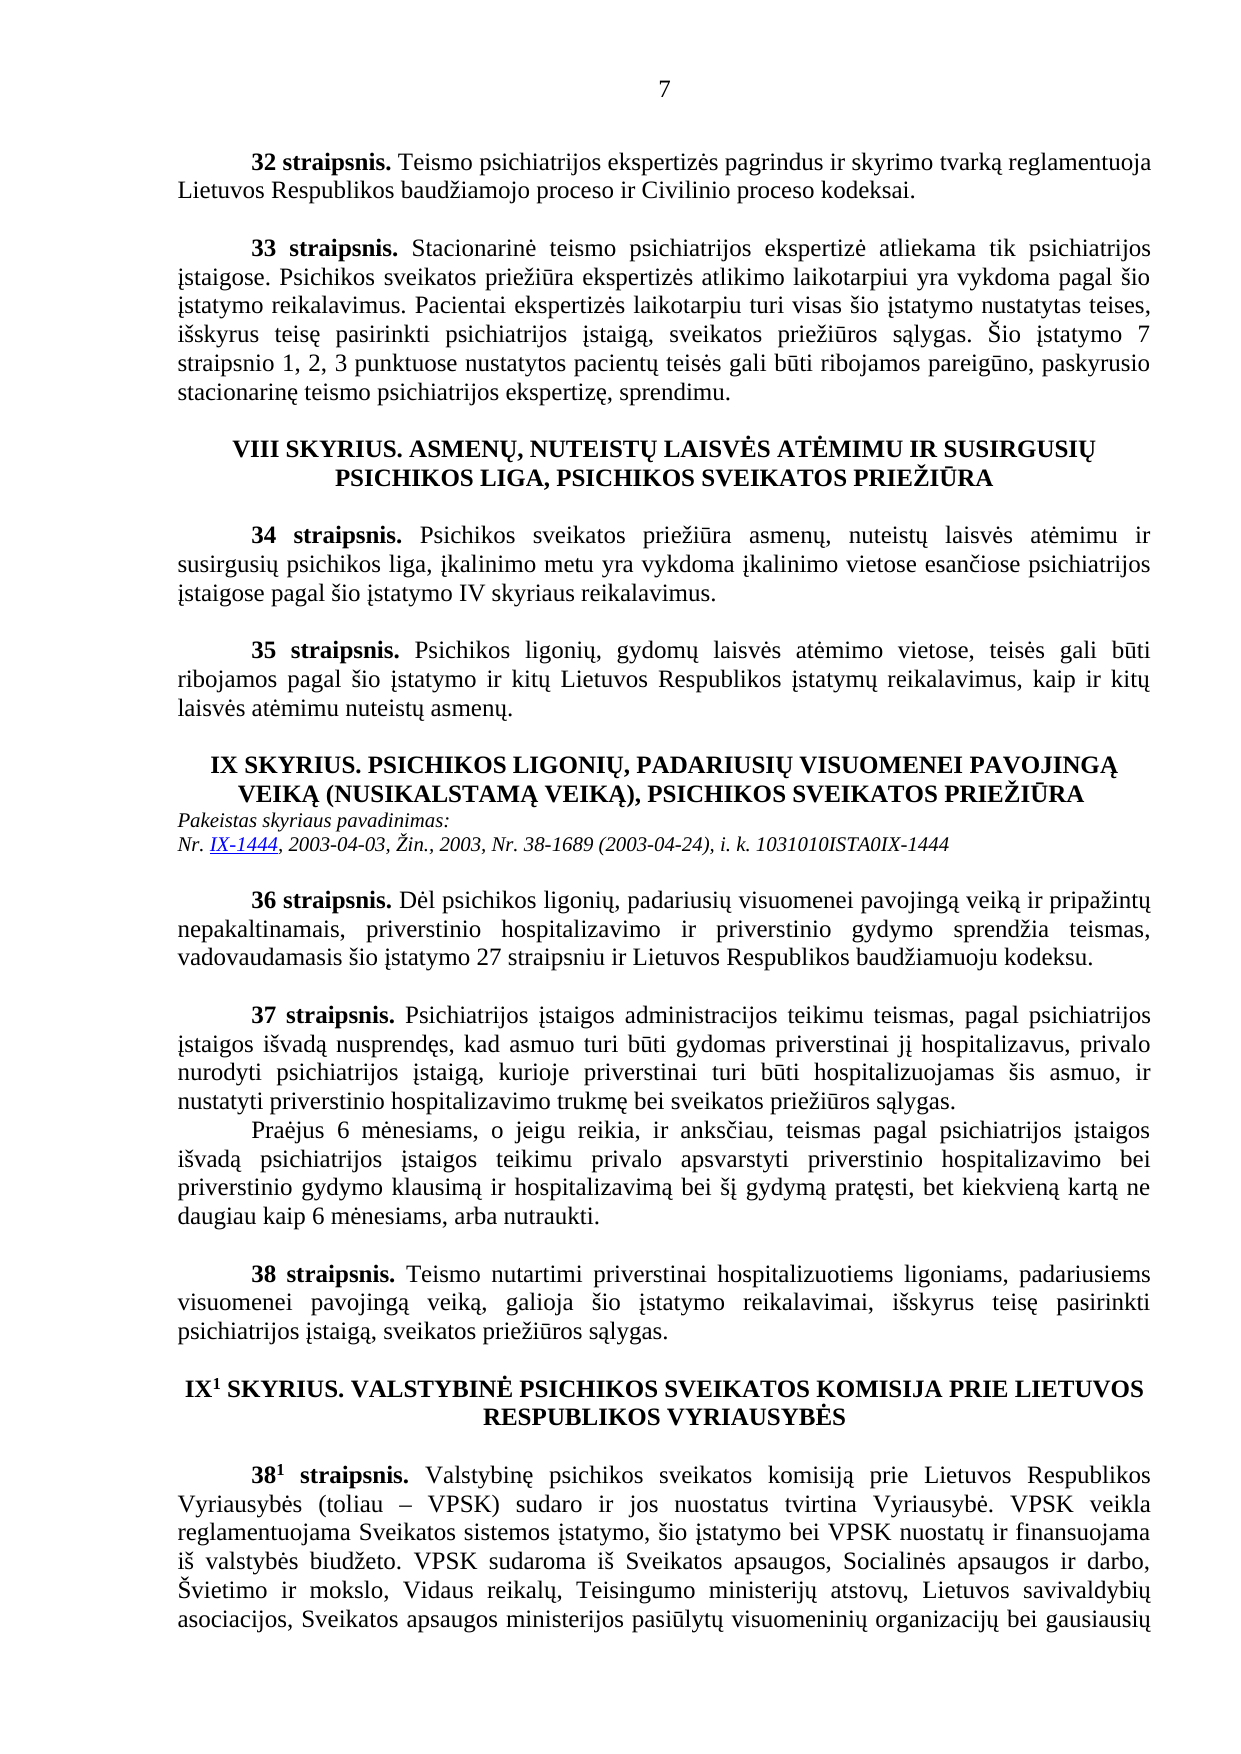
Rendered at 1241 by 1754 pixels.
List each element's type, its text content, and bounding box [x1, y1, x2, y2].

text 35 straipsnis. Psichikos ligonių, gydomų laisvės atėmimo vietose, teisės gali būti ribojamos pagal šio įstatymo ir kitų Lietuvos Respublikos įstatymų reikalavimus, kaip ir kitų laisvės atėmimu nuteistų asmenų. [177, 636, 1152, 722]
text IX1 skyrius. VALSTYBINĖ PSICHIKOS SVEIKATOS KOMISIJA PRIE LIETUVOS RESPUBLIKOS VYRIAUSYBĖS [177, 1374, 1152, 1431]
text 36 straipsnis. Dėl psichikos ligonių, padariusių visuomenei pavojingą veiką ir pripažintų nepakaltinamais, priverstinio hospitalizavimo ir priverstinio gydymo sprendžia teismas, vadovaudamasis šio įstatymo 27 straipsniu ir Lietuvos Respublikos baudžiamuoju kodeksu. [177, 885, 1152, 971]
text Pakeistas skyriaus pavadinimas: [177, 808, 1152, 832]
text 37 straipsnis. Psichiatrijos įstaigos administracijos teikimu teismas, pagal psichiatrijos įstaigos išvadą nusprendęs, kad asmuo turi būti gydomas priverstinai jį hospitalizavus, privalo nurodyti psichiatrijos įstaigą, kurioje priverstinai turi būti hospitalizuojamas šis asmuo, ir nustatyti priverstinio hospitalizavimo trukmę bei sveikatos priežiūros sąlygas. [177, 1000, 1152, 1115]
text 38 straipsnis. Teismo nutartimi priverstinai hospitalizuotiems ligoniams, padariusiems visuomenei pavojingą veiką, galioja šio įstatymo reikalavimai, išskyrus teisę pasirinkti psichiatrijos įstaigą, sveikatos priežiūros sąlygas. [177, 1259, 1152, 1345]
text 33 straipsnis. Stacionarinė teismo psichiatrijos ekspertizė atliekama tik psichiatrijos įstaigose. Psichikos sveikatos priežiūra ekspertizės atlikimo laikotarpiui yra vykdoma pagal šio įstatymo reikalavimus. Pacientai ekspertizės laikotarpiu turi visas šio įstatymo nustatytas teises, išskyrus teisę pasirinkti psichiatrijos įstaigą, sveikatos priežiūros sąlygas. Šio įstatymo 7 straipsnio 1, 2, 3 punktuose nustatytos pacientų teisės gali būti ribojamos pareigūno, paskyrusio stacionarinę teismo psichiatrijos ekspertizę, sprendimu. [177, 233, 1152, 406]
text 32 straipsnis. Teismo psichiatrijos ekspertizės pagrindus ir skyrimo tvarką reglamentuoja Lietuvos Respublikos baudžiamojo proceso ir Civilinio proceso kodeksai. [177, 147, 1152, 204]
text 34 straipsnis. Psichikos sveikatos priežiūra asmenų, nuteistų laisvės atėmimu ir susirgusių psichikos liga, įkalinimo metu yra vykdoma įkalinimo vietose esančiose psichiatrijos įstaigose pagal šio įstatymo IV skyriaus reikalavimus. [177, 521, 1152, 607]
text IX SKYRIUS. PSICHIKOS LIGONIŲ, PADARIUSIŲ VISUOMENEI PAVOJINGĄ VEIKĄ (NUSIKALSTAMĄ VEIKĄ), PSICHIKOS SVEIKATOS PRIEŽIŪRA [177, 751, 1152, 808]
text VIII SKYRIUS. ASMENŲ, NUTEISTŲ LAISVĖS ATĖMIMU IR SUSIRGUSIŲ PSICHIKOS LIGA, PSICHIKOS SVEIKATOS PRIEŽIŪRA [177, 434, 1152, 492]
text Praėjus 6 mėnesiams, o jeigu reikia, ir anksčiau, teismas pagal psichiatrijos įstaigos išvadą psichiatrijos įstaigos teikimu privalo apsvarstyti priverstinio hospitalizavimo bei priverstinio gydymo klausimą ir hospitalizavimą bei šį gydymą pratęsti, bet kiekvieną kartą ne daugiau kaip 6 mėnesiams, arba nutraukti. [177, 1115, 1152, 1230]
text 381 straipsnis. Valstybinę psichikos sveikatos komisiją prie Lietuvos Respublikos Vyriausybės (toliau – VPSK) sudaro ir jos nuostatus tvirtina Vyriausybė. VPSK veikla reglamentuojama Sveikatos sistemos įstatymo, šio įstatymo bei VPSK nuostatų ir finansuojama iš valstybės biudžeto. VPSK sudaroma iš Sveikatos apsaugos, Socialinės apsaugos ir darbo, Švietimo ir mokslo, Vidaus reikalų, Teisingumo ministerijų atstovų, Lietuvos savivaldybių asociacijos, Sveikatos apsaugos ministerijos pasiūlytų visuomeninių organizacijų bei gausiausių [177, 1460, 1152, 1632]
text Nr. IX-1444, 2003-04-03, Žin., 2003, Nr. 38-1689 (2003-04-24), i. k. 1031010ISTA0IX-1444 [177, 832, 1152, 856]
